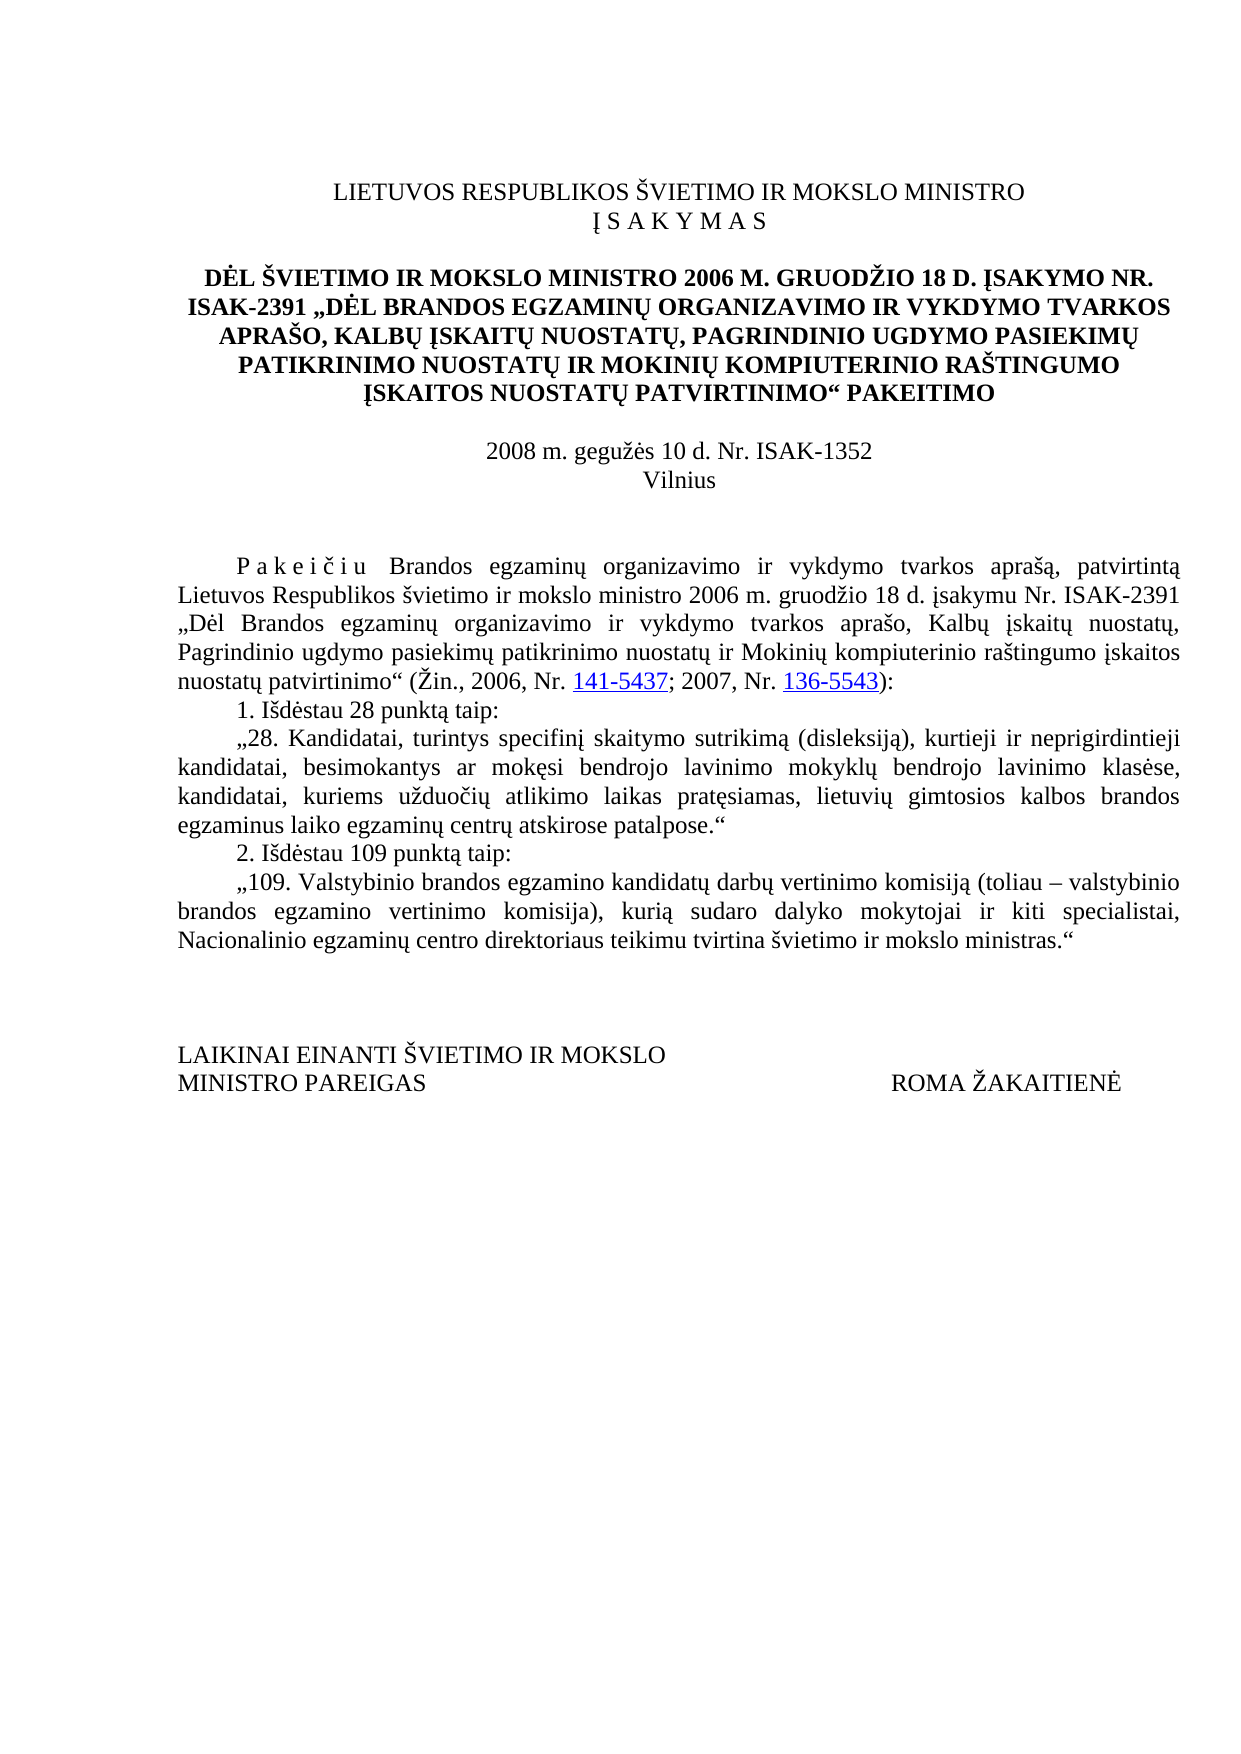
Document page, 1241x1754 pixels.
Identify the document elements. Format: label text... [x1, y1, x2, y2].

text ĮSAKYMAS [177, 206, 1181, 235]
text LIETUVOS RESPUBLIKOS ŠVIETIMO IR MOKSLO MINISTRO [177, 177, 1181, 206]
text 2008 m. gegužės 10 d. Nr. ISAK-1352 [177, 436, 1181, 465]
text MINISTRO PAREIGAS ROMA ŽAKAITIENĖ [177, 1068, 1181, 1097]
text LAIKINAI EINANTI ŠVIETIMO IR MOKSLO [177, 1040, 1181, 1068]
text „109. Valstybinio brandos egzamino kandidatų darbų vertinimo komisiją (toliau – valstybinio brandos egzamino vertinimo komisija), kurią sudaro dalyko mokytojai ir kiti specialistai, Nacionalinio egzaminų centro direktoriaus teikimu tvirtina švietimo ir mokslo ministras.“ [177, 867, 1181, 953]
text DĖL ŠVIETIMO IR MOKSLO MINISTRO 2006 M. GRUODŽIO 18 D. ĮSAKYMO NR. ISAK-2391 „DĖL BRANDOS EGZAMINŲ ORGANIZAVIMO IR VYKDYMO TVARKOS APRAŠO, KALBŲ ĮSKAITŲ NUOSTATŲ, PAGRINDINIO UGDYMO PASIEKIMŲ PATIKRINIMO NUOSTATŲ IR MOKINIŲ KOMPIUTERINIO RAŠTINGUMO ĮSKAITOS NUOSTATŲ PATVIRTINIMO“ PAKEITIMO [177, 263, 1181, 407]
text 2. Išdėstau 109 punktą taip: [177, 838, 1181, 867]
text „28. Kandidatai, turintys specifinį skaitymo sutrikimą (disleksiją), kurtieji ir neprigirdintieji kandidatai, besimokantys ar mokęsi bendrojo lavinimo mokyklų bendrojo lavinimo klasėse, kandidatai, kuriems užduočių atlikimo laikas pratęsiamas, lietuvių gimtosios kalbos brandos egzaminus laiko egzaminų centrų atskirose patalpose.“ [177, 723, 1181, 838]
text Pakeičiu Brandos egzaminų organizavimo ir vykdymo tvarkos aprašą, patvirtintą Lietuvos Respublikos švietimo ir mokslo ministro 2006 m. gruodžio 18 d. įsakymu Nr. ISAK-2391 „Dėl Brandos egzaminų organizavimo ir vykdymo tvarkos aprašo, Kalbų įskaitų nuostatų, Pagrindinio ugdymo pasiekimų patikrinimo nuostatų ir Mokinių kompiuterinio raštingumo įskaitos nuostatų patvirtinimo“ (Žin., 2006, Nr. 141-5437; 2007, Nr. 136-5543): [177, 551, 1181, 695]
text Vilnius [177, 465, 1181, 493]
text 1. Išdėstau 28 punktą taip: [177, 695, 1181, 723]
